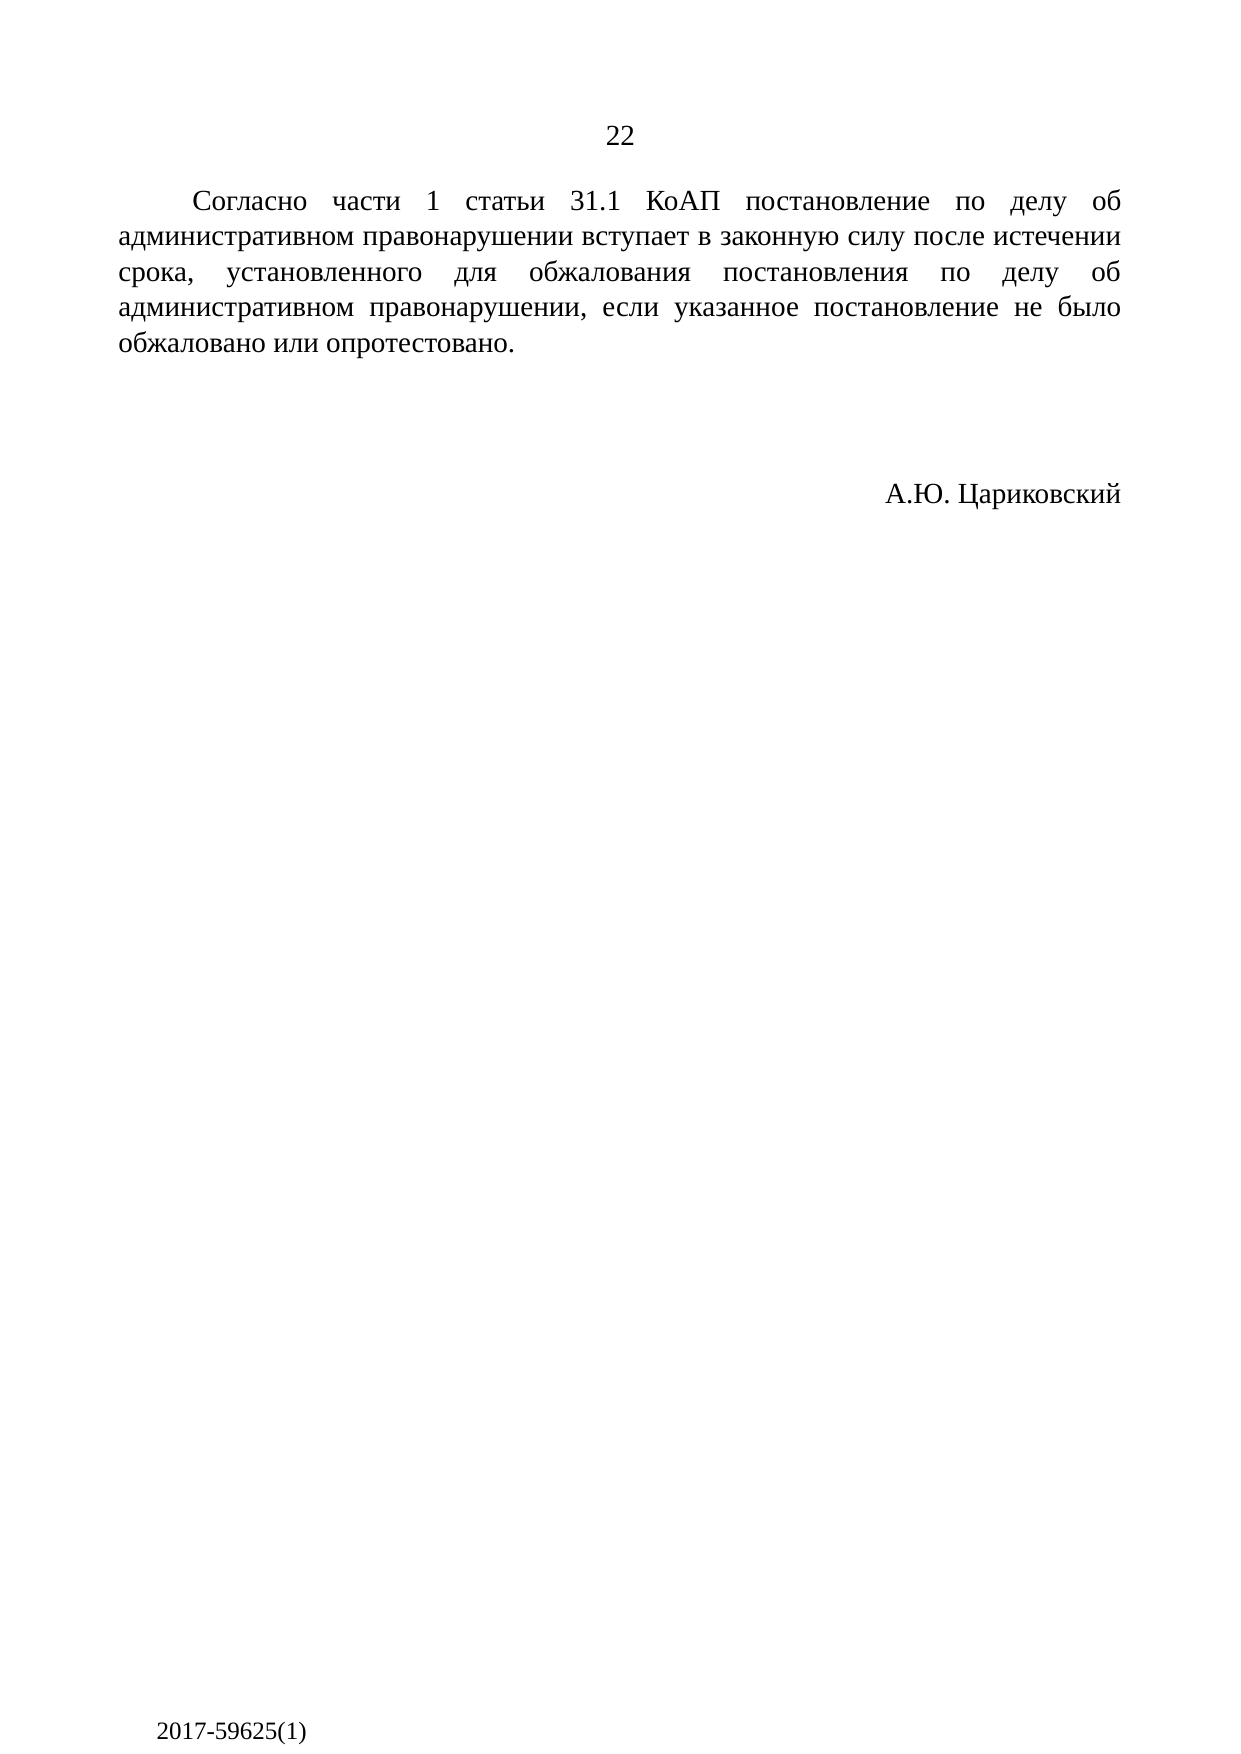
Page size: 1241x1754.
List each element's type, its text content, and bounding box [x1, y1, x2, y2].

text Согласно части 1 статьи 31.1 КоАП постановление по делу об административном правонарушении вступает в законную силу после истечении срока, установленного для обжалования постановления по делу об административном правонарушении, если указанное постановление не было обжаловано или опротестовано. [118, 181, 1122, 358]
text А.Ю. Цариковский [118, 472, 1122, 509]
